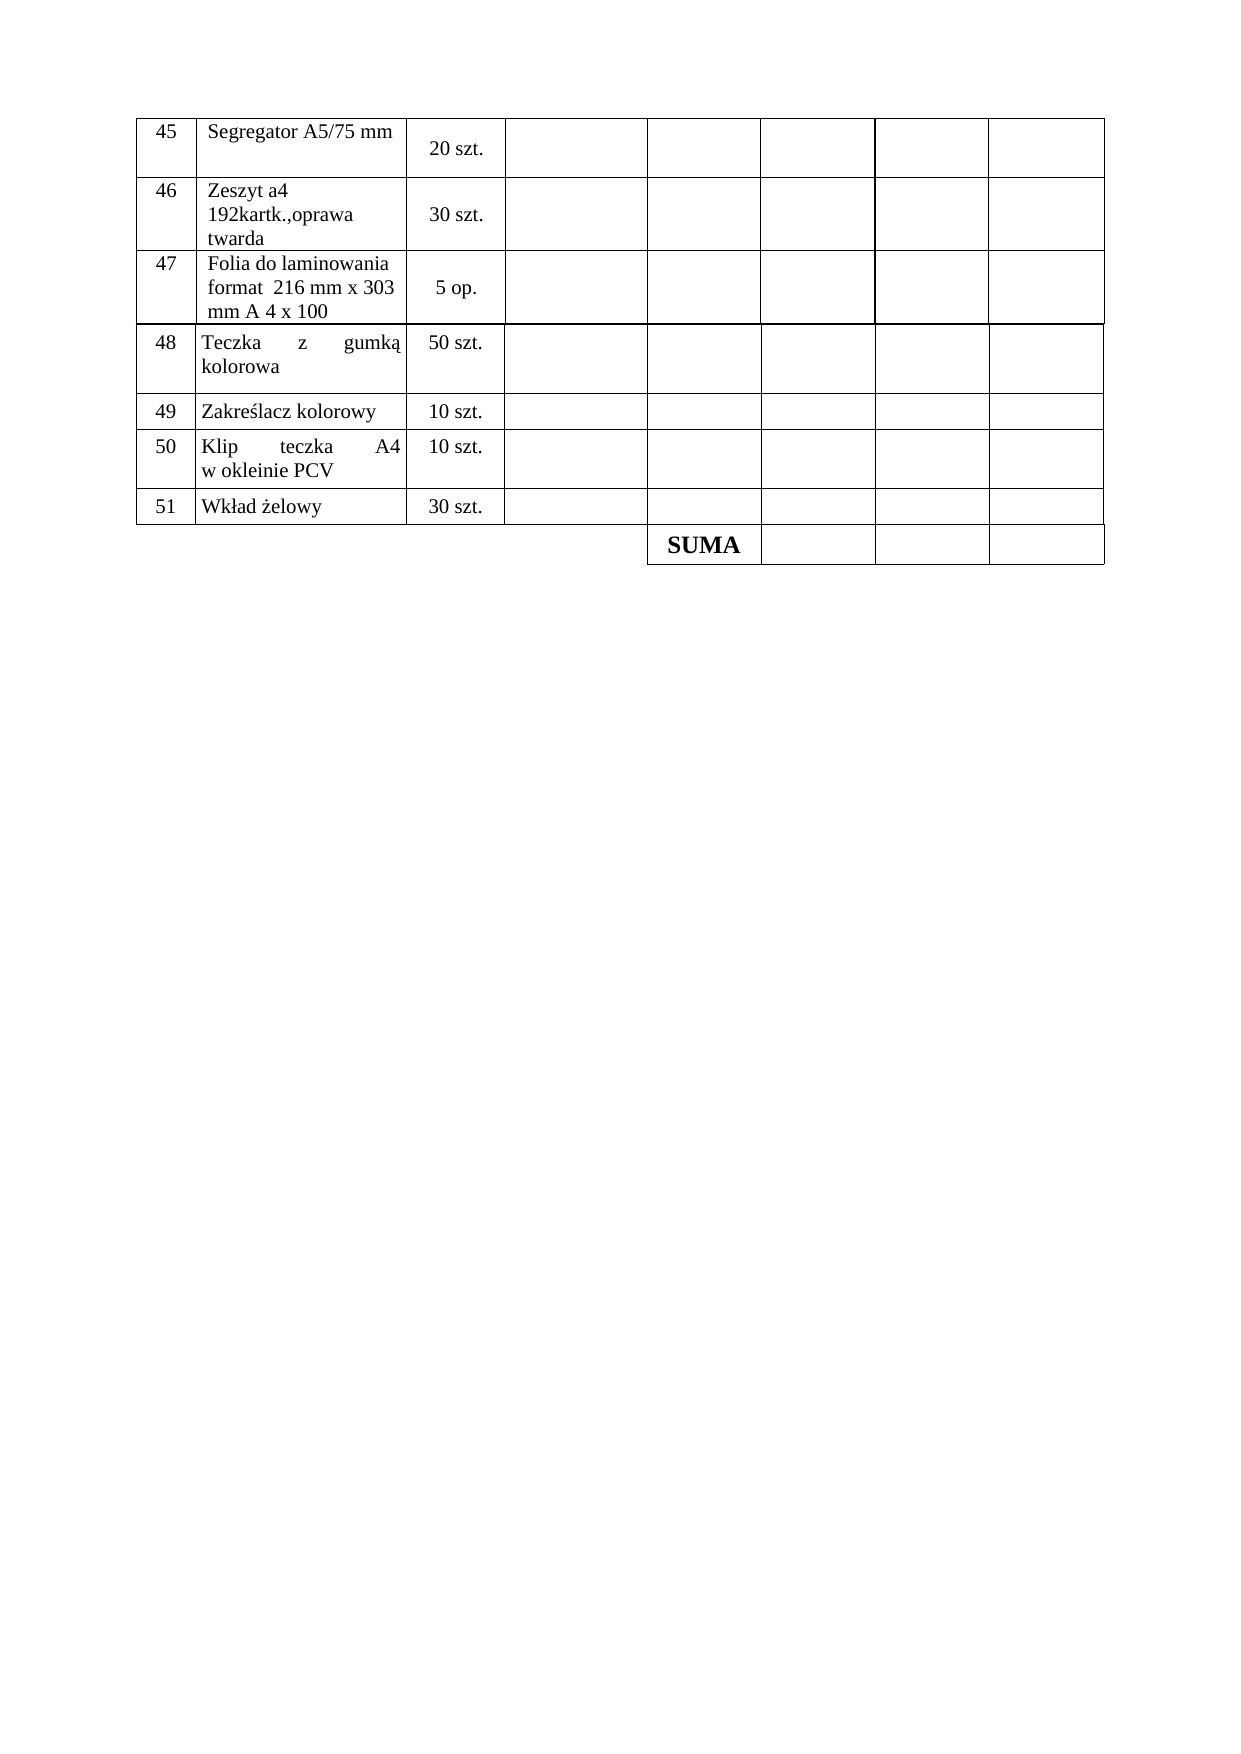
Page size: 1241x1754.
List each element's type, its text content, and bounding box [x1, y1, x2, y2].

table_cell [761, 178, 874, 250]
table_cell 45 [137, 119, 196, 177]
table_cell 10 szt. [407, 394, 504, 428]
table_cell [648, 430, 761, 488]
table_cell Wkład żelowy [196, 489, 406, 524]
table_cell [761, 119, 874, 177]
table_cell [876, 178, 988, 250]
table_header [876, 325, 989, 393]
table_header [648, 325, 761, 393]
table_cell Folia do laminowania format 216 mm x 303 mm A 4 x 100 [197, 251, 406, 323]
table_cell [989, 119, 1104, 177]
table_cell [648, 251, 760, 323]
table_cell [505, 430, 647, 488]
table_cell Zeszyt a4 192kartk.,oprawa twarda [197, 178, 406, 250]
table_cell [505, 394, 647, 428]
table_cell 30 szt. [407, 489, 504, 524]
table_cell [505, 489, 647, 524]
table_cell 10 szt. [407, 430, 504, 488]
table_header [505, 325, 647, 393]
table_cell [990, 430, 1103, 488]
table_header [876, 525, 989, 564]
table_header 48 [137, 325, 195, 393]
table_cell Segregator A5/75 mm [197, 119, 406, 177]
table_cell 5 op. [407, 251, 505, 323]
table_cell [876, 119, 988, 177]
table_header Teczka z gumką kolorowa [196, 325, 406, 393]
table_cell [506, 251, 647, 323]
table_cell Zakreślacz kolorowy [196, 394, 406, 428]
table_cell 51 [137, 489, 195, 524]
table_cell 20 szt. [407, 119, 505, 177]
table_cell [876, 251, 988, 323]
table_cell [762, 394, 875, 428]
table_header [762, 325, 875, 393]
table_cell 47 [137, 251, 196, 323]
table_header [990, 325, 1103, 393]
table_cell 50 [137, 430, 195, 488]
table_header [990, 525, 1104, 564]
table_cell [648, 119, 760, 177]
table_header SUMA [648, 525, 761, 564]
table_cell [990, 394, 1103, 428]
table_cell [506, 119, 647, 177]
table_cell [762, 430, 875, 488]
table_cell [990, 489, 1103, 524]
table_cell [648, 489, 761, 524]
table_cell [648, 394, 761, 428]
table_header [762, 525, 875, 564]
table_cell 49 [137, 394, 195, 428]
table_header 50 szt. [407, 325, 504, 393]
table_cell [876, 394, 989, 428]
table_cell 46 [137, 178, 196, 250]
table_cell [876, 489, 989, 524]
table_cell [876, 430, 989, 488]
table_cell Klip teczka A4 w okleinie PCV [196, 430, 406, 488]
table_cell [761, 251, 874, 323]
table_cell 30 szt. [407, 178, 505, 250]
table_cell [989, 251, 1104, 323]
table_cell [762, 489, 875, 524]
table_cell [506, 178, 647, 250]
table_cell [648, 178, 760, 250]
table_cell [989, 178, 1104, 250]
